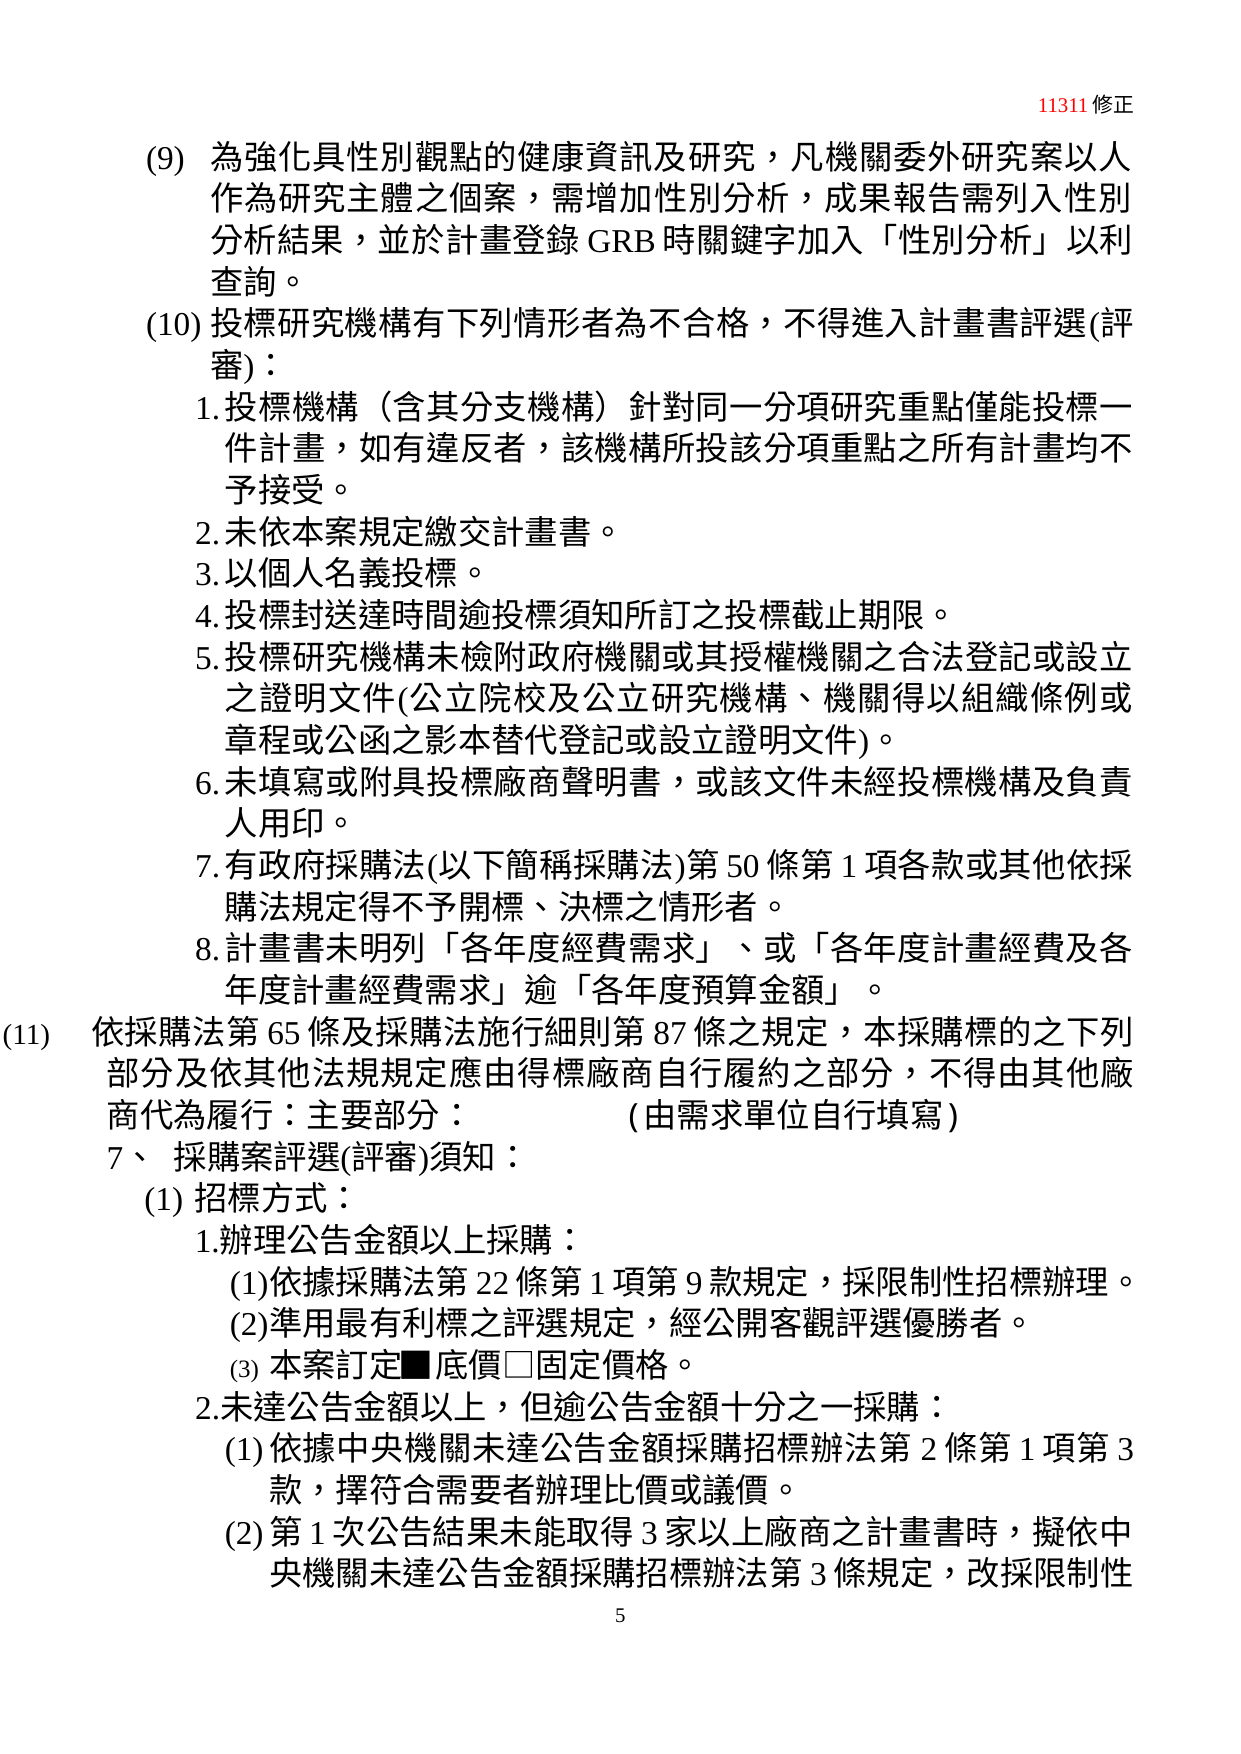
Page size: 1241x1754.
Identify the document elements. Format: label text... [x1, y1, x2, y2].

list 計畫書未明列「各年度經費需求」、或「各年度計畫經費及各年度計畫經費需求」逾「各年度預算金額」。 [195, 927, 1134, 1011]
list 有政府採購法(以下簡稱採購法)第50條第1項各款或其他依採購法規定得不予開標、決標之情形者。 [195, 844, 1134, 927]
list 投標研究機構未檢附政府機關或其授權機關之合法登記或設立之證明文件(公立院校及公立研究機構、機關得以組織條例或章程或公函之影本替代登記或設立證明文件)。 [195, 636, 1134, 761]
list 投標研究機構有下列情形者為不合格，不得進入計畫書評選(評審)： [146, 302, 1134, 386]
list 第1次公告結果未能取得3家以上廠商之計畫書時，擬依中央機關未達公告金額採購招標辦法第3條規定，改採限制性招標。 [224, 1511, 1134, 1594]
list 投標封送達時間逾投標須知所訂之投標截止期限。 [195, 594, 1134, 636]
list 未填寫或附具投標廠商聲明書，或該文件未經投標機構及負責人用印。 [195, 761, 1134, 844]
list 為強化具性別觀點的健康資訊及研究，凡機關委外研究案以人作為研究主體之個案，需增加性別分析，成果報告需列入性別分析結果，並於計畫登錄GRB時關鍵字加入「性別分析」以利查詢。 [146, 136, 1134, 302]
list 本案訂定底價□固定價格。 [229, 1344, 1134, 1386]
list 招標方式： [144, 1177, 1134, 1219]
list 依採購法第65條及採購法施行細則第87條之規定，本採購標的之下列部分及依其他法規規定應由得標廠商自行履約之部分，不得由其他廠商代為履行：主要部分： (由需求單位自行填寫) [2, 1011, 1134, 1136]
list 投標機構（含其分支機構）針對同一分項研究重點僅能投標一件計畫，如有違反者，該機構所投該分項重點之所有計畫均不予接受。 [195, 386, 1134, 511]
list 採購案評選(評審)須知： [106, 1136, 1134, 1177]
list 以個人名義投標。 [195, 552, 1134, 594]
text 1.辦理公告金額以上採購： [194, 1219, 1134, 1261]
list 未依本案規定繳交計畫書。 [195, 511, 1134, 552]
text 2.未達公告金額以上，但逾公告金額十分之一採購： [195, 1386, 1134, 1427]
list 依據中央機關未達公告金額採購招標辦法第2條第1項第3款，擇符合需要者辦理比價或議價。 [224, 1427, 1134, 1511]
list 依據採購法第22條第1項第9款規定，採限制性招標辦理。 [229, 1261, 1134, 1302]
list 準用最有利標之評選規定，經公開客觀評選優勝者。 [229, 1302, 1134, 1344]
